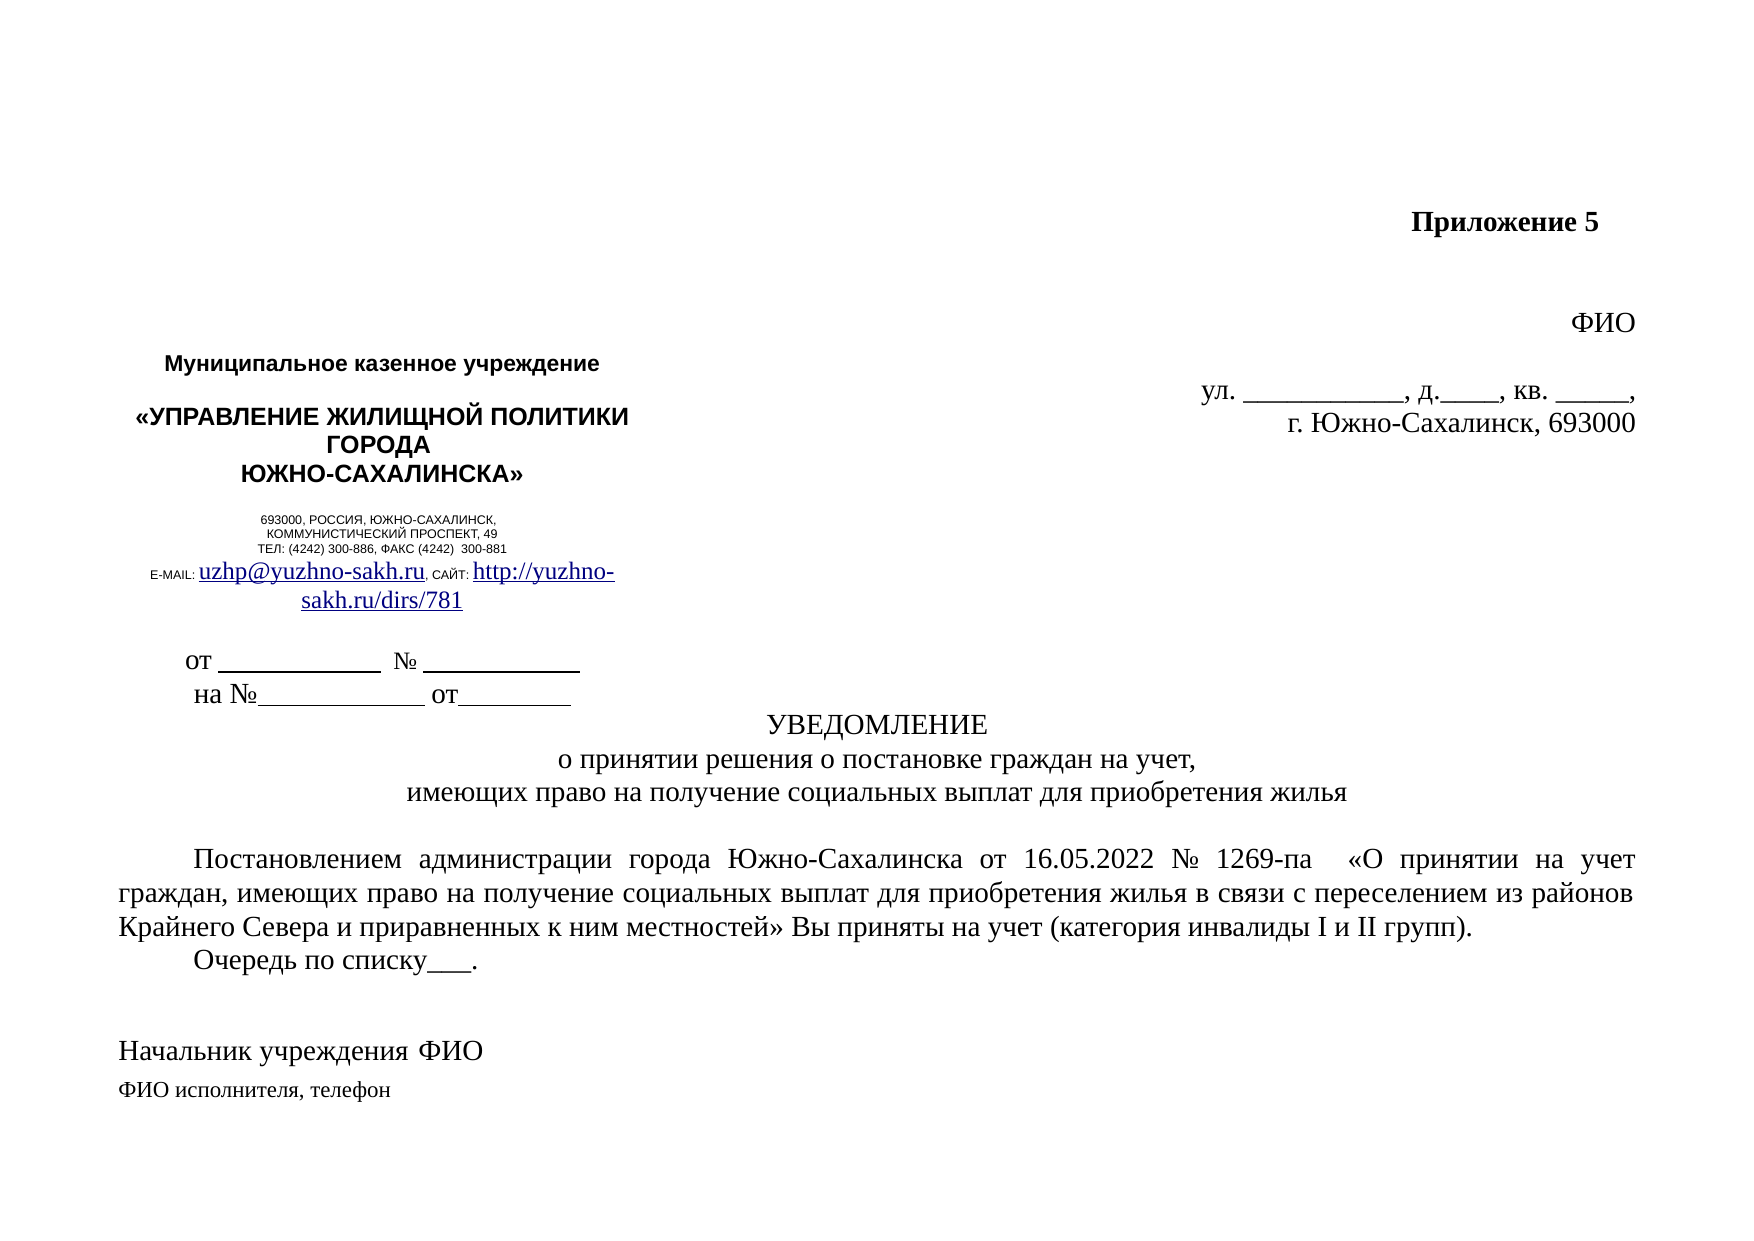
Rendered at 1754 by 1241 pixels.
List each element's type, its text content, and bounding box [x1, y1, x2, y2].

text г. Южно-Сахалинск, 693000 [633, 406, 1636, 439]
text ФИО исполнителя, телефон [118, 1076, 1636, 1103]
text Постановлением администрации города Южно-Сахалинска от 16.05.2022 № 1269-па «О принятии на учет граждан, имеющих право на получение социальных выплат для приобретения жилья в связи с переселением из районов Крайнего Севера и приравненных к ним местностей» Вы приняты на учет (категория инвалиды I и II групп). [118, 842, 1636, 942]
text 693000, РОССИЯ, ЮЖНО-САХАЛИНСК, [131, 513, 633, 527]
text о принятии решения о постановке граждан на учет, [118, 741, 1636, 774]
text E-MAIL: uzhp@yuzhno-sakh.ru, САЙТ: http://yuzhno-sakh.ru/dirs/781 [131, 556, 633, 613]
text ТЕЛ: (4242) 300-886, ФАКС (4242) 300-881 [131, 542, 633, 556]
text Муниципальное казенное учреждение [131, 350, 633, 377]
text на № от [131, 676, 633, 705]
text «УПРАВЛЕНИЕ ЖИЛИЩНОЙ ПОЛИТИКИ ГОРОДА ЮЖНО-САХАЛИНСКА» [131, 402, 633, 488]
text Приложение 5 [118, 204, 1636, 238]
text от № [131, 642, 633, 676]
text Очередь по списку___. [118, 942, 1636, 976]
text ФИО [118, 305, 1636, 338]
text ул. ___________, д.____, кв. _____, [118, 372, 1636, 406]
text Начальник учреждения ФИО [118, 1033, 1636, 1067]
text имеющих право на получение социальных выплат для приобретения жилья [118, 774, 1636, 808]
text КОММУНИСТИЧЕСКИЙ ПРОСПЕКТ, 49 [131, 527, 633, 542]
text УВЕДОМЛЕНИЕ [118, 707, 1636, 741]
